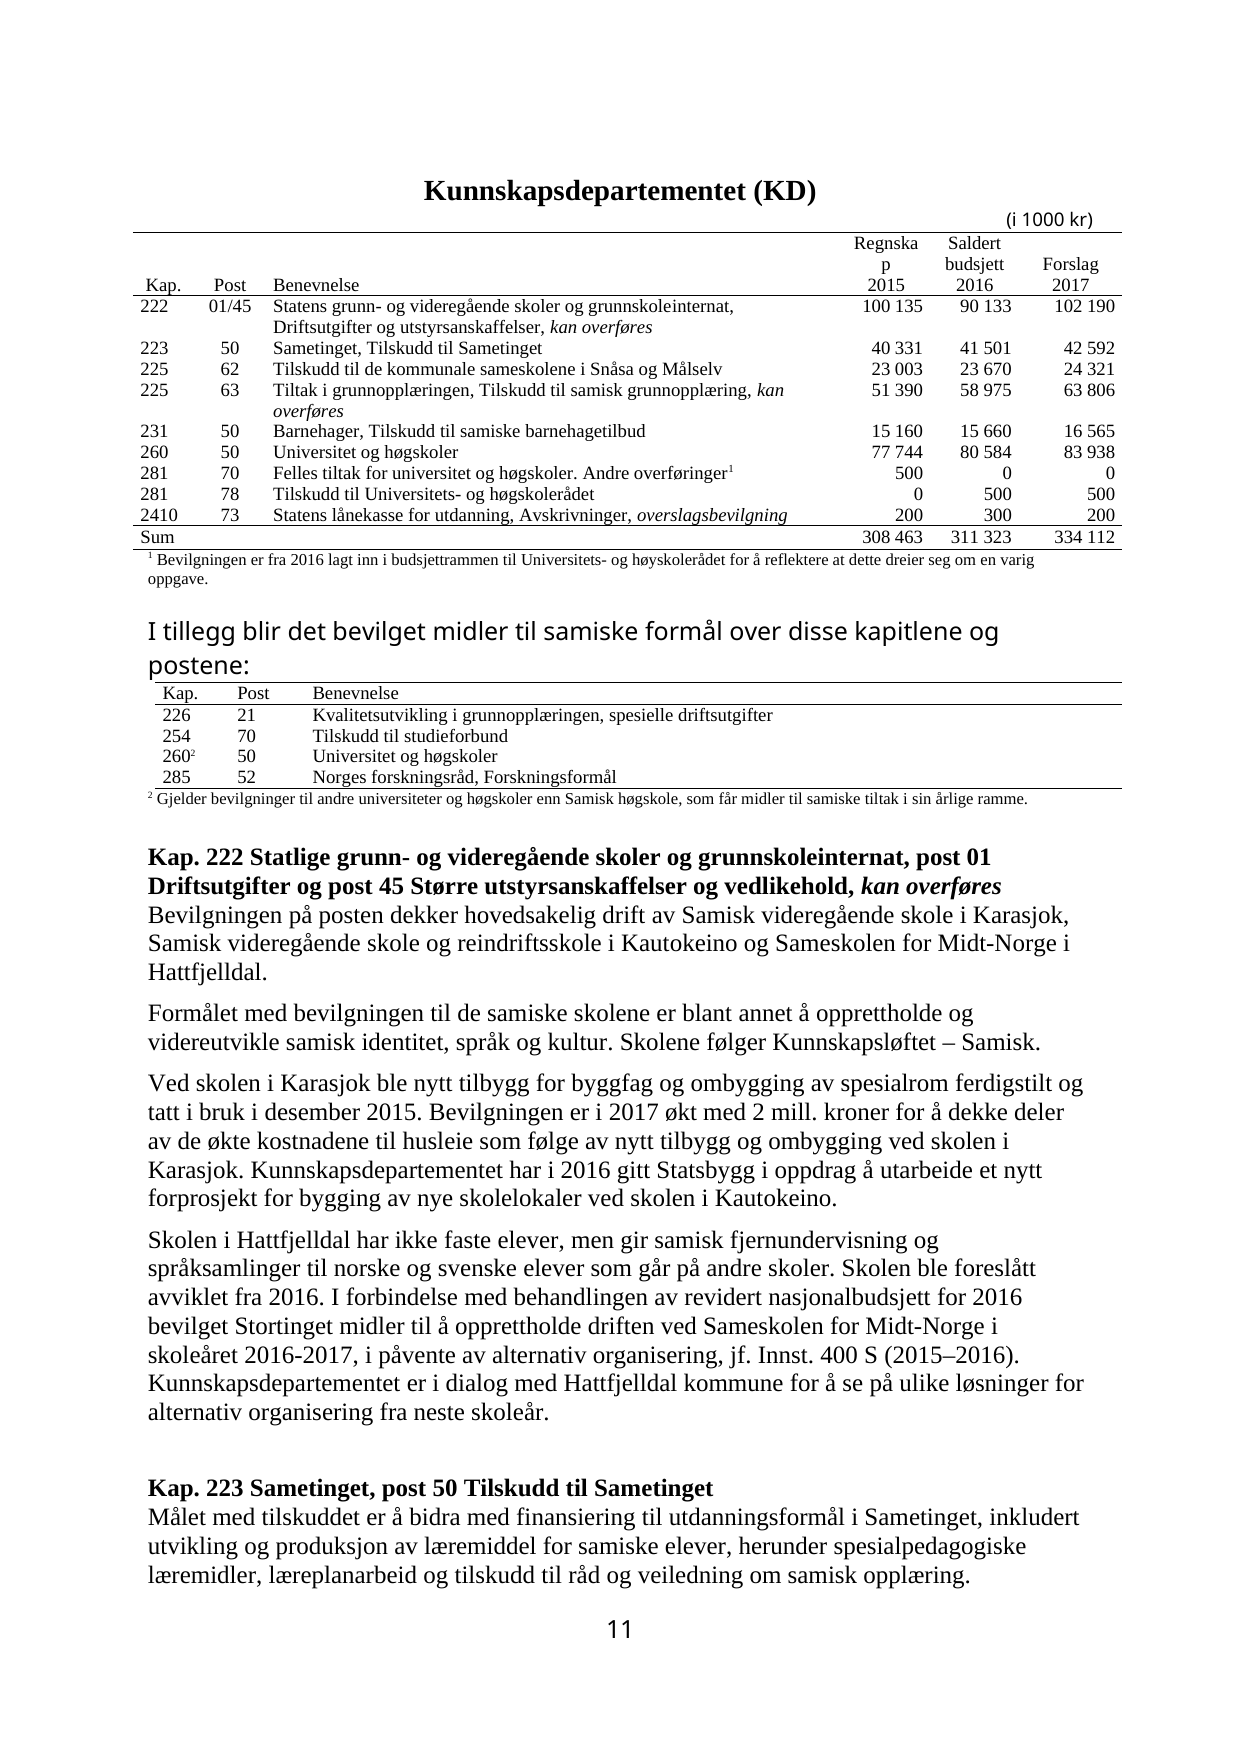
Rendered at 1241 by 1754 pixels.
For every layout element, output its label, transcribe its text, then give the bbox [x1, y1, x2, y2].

table_cell 200 [1019, 505, 1122, 525]
text Bevilgningen på posten dekker hovedsakelig drift av Samisk videregående skole i Karasjok, Samisk videregående skole og reindriftsskole i Kautokeino og Sameskolen for Midt-Norge i Hattfjelldal. [148, 900, 1093, 986]
table_cell Tilskudd til studieforbund [305, 725, 1122, 746]
table_cell 500 [1019, 484, 1122, 504]
table_cell 24 321 [1019, 359, 1122, 379]
text 2 Gjelder bevilgninger til andre universiteter og høgskoler enn Samisk høgskole, som får midler til samiske tiltak i sin årlige ramme. [148, 789, 1093, 808]
table_cell 63 [194, 380, 266, 421]
table_cell 311 323 [930, 526, 1019, 549]
table_header Saldert budsjett 2016 [930, 233, 1019, 295]
table_cell 41 501 [930, 338, 1019, 359]
text Kap. 223 Sametinget, post 50 Tilskudd til Sametinget [148, 1473, 1093, 1502]
text Kap. 222 Statlige grunn- og videregående skoler og grunnskoleinternat, post 01 Driftsutgifter og post 45 Større utstyrsanskaffelser og vedlikehold, kan overføres [148, 842, 1093, 900]
table_cell [266, 526, 842, 549]
table_cell [194, 526, 266, 549]
table_cell 83 938 [1019, 442, 1122, 463]
text Målet med tilskuddet er å bidra med finansiering til utdanningsformål i Sametinget, inkludert utvikling og produksjon av læremiddel for samiske elever, herunder spesialpedagogiske læremidler, læreplanarbeid og tilskudd til råd og veiledning om samisk opplæring. [148, 1502, 1093, 1588]
table_cell 15 660 [930, 421, 1019, 442]
table_cell 51 390 [842, 380, 930, 421]
table_cell 334 112 [1019, 526, 1122, 549]
table_cell 200 [842, 505, 930, 525]
table_cell 50 [194, 442, 266, 463]
table_cell 281 [133, 463, 194, 484]
table_header Post [230, 683, 305, 703]
text Ved skolen i Karasjok ble nytt tilbygg for byggfag og ombygging av spesialrom ferdigstilt og tatt i bruk i desember 2015. Bevilgningen er i 2017 økt med 2 mill. kroner for å dekke deler av de økte kostnadene til husleie som følge av nytt tilbygg og ombygging ved skolen i Karasjok. Kunnskapsdepartementet har i 2016 gitt Statsbygg i oppdrag å utarbeide et nytt forprosjekt for bygging av nye skolelokaler ved skolen i Kautokeino. [148, 1068, 1093, 1212]
table_cell 58 975 [930, 380, 1019, 421]
table_cell 63 806 [1019, 380, 1122, 421]
table_cell Universitet og høgskoler [266, 442, 842, 463]
table_cell 100 135 [842, 296, 930, 338]
table_header Kap. [155, 683, 230, 703]
table_cell 73 [194, 505, 266, 525]
table_cell 260 [133, 442, 194, 463]
subtitle Kunnskapsdepartementet (KD) [148, 173, 1093, 206]
table_cell 42 592 [1019, 338, 1122, 359]
text Skolen i Hattfjelldal har ikke faste elever, men gir samisk fjernundervisning og språksamlinger til norske og svenske elever som går på andre skoler. Skolen ble foreslått avviklet fra 2016. I forbindelse med behandlingen av revidert nasjonalbudsjett for 2016 bevilget Stortinget midler til å opprettholde driften ved Sameskolen for Midt-Norge i skoleåret 2016-2017, i påvente av alternativ organisering, jf. Innst. 400 S (2015–2016). Kunnskapsdepartementet er i dialog med Hattfjelldal kommune for å se på ulike løsninger for alternativ organisering fra neste skoleår. [148, 1225, 1093, 1426]
table_cell 223 [133, 338, 194, 359]
table_cell Norges forskningsråd, Forskningsformål [305, 767, 1122, 788]
table_cell 01/45 [194, 296, 266, 338]
table_cell 308 463 [842, 526, 930, 549]
table_cell 78 [194, 484, 266, 504]
table_cell 15 160 [842, 421, 930, 442]
table_header Forslag 2017 [1019, 233, 1122, 295]
table_cell Tiltak i grunnopplæringen, Tilskudd til samisk grunnopplæring, kan overføres [266, 380, 842, 421]
table_cell Sum [133, 526, 194, 549]
table_cell 77 744 [842, 442, 930, 463]
text I tillegg blir det bevilget midler til samiske formål over disse kapitlene og postene: [148, 613, 1093, 682]
table_cell Barnehager, Tilskudd til samiske barnehagetilbud [266, 421, 842, 442]
table_cell 90 133 [930, 296, 1019, 338]
table_cell 225 [133, 359, 194, 379]
table_header Benevnelse [266, 233, 842, 295]
table_cell 0 [930, 463, 1019, 484]
table_cell 254 [155, 725, 230, 746]
table_cell Kvalitetsutvikling i grunnopplæringen, spesielle driftsutgifter [305, 705, 1122, 725]
table_cell 222 [133, 296, 194, 338]
table_cell 2410 [133, 505, 194, 525]
table_cell Tilskudd til de kommunale sameskolene i Snåsa og Målselv [266, 359, 842, 379]
table_cell 500 [930, 484, 1019, 504]
text (i 1000 kr) [148, 206, 1093, 232]
table_header Regnskap 2015 [842, 233, 930, 295]
table_cell 2602 [155, 746, 230, 767]
table_cell Tilskudd til Universitets- og høgskolerådet [266, 484, 842, 504]
table_cell 52 [230, 767, 305, 788]
table_cell 300 [930, 505, 1019, 525]
table_header Benevnelse [305, 683, 1122, 703]
table_cell 50 [194, 421, 266, 442]
table_cell 231 [133, 421, 194, 442]
table_cell 23 003 [842, 359, 930, 379]
table_cell 50 [194, 338, 266, 359]
table_cell 50 [230, 746, 305, 767]
table_header Kap. [133, 233, 194, 295]
table_cell 23 670 [930, 359, 1019, 379]
table_cell 70 [230, 725, 305, 746]
table_cell 285 [155, 767, 230, 788]
text Formålet med bevilgningen til de samiske skolene er blant annet å opprettholde og videreutvikle samisk identitet, språk og kultur. Skolene følger Kunnskapsløftet – Samisk. [148, 998, 1093, 1056]
table_cell 16 565 [1019, 421, 1122, 442]
table_cell 0 [1019, 463, 1122, 484]
table_cell Statens lånekasse for utdanning, Avskrivninger, overslagsbevilgning [266, 505, 842, 525]
table_cell 80 584 [930, 442, 1019, 463]
table_cell 0 [842, 484, 930, 504]
table_cell 102 190 [1019, 296, 1122, 338]
table_cell Sametinget, Tilskudd til Sametinget [266, 338, 842, 359]
table_cell Statens grunn- og videregående skoler og grunnskole­internat, Driftsutgifter og utstyrsanskaffelser, kan overføres [266, 296, 842, 338]
table_cell 70 [194, 463, 266, 484]
table_cell 281 [133, 484, 194, 504]
text 1 Bevilgningen er fra 2016 lagt inn i budsjettrammen til Universitets- og høyskolerådet for å reflektere at dette dreier seg om en varig oppgave. [148, 550, 1093, 613]
table_cell 500 [842, 463, 930, 484]
table_header Post [194, 233, 266, 295]
table_cell 40 331 [842, 338, 930, 359]
table_cell 225 [133, 380, 194, 421]
table_cell 62 [194, 359, 266, 379]
table_cell 21 [230, 705, 305, 725]
table_cell 226 [155, 705, 230, 725]
table_cell Felles tiltak for universitet og høgskoler. Andre overføringer1 [266, 463, 842, 484]
table_cell Universitet og høgskoler [305, 746, 1122, 767]
